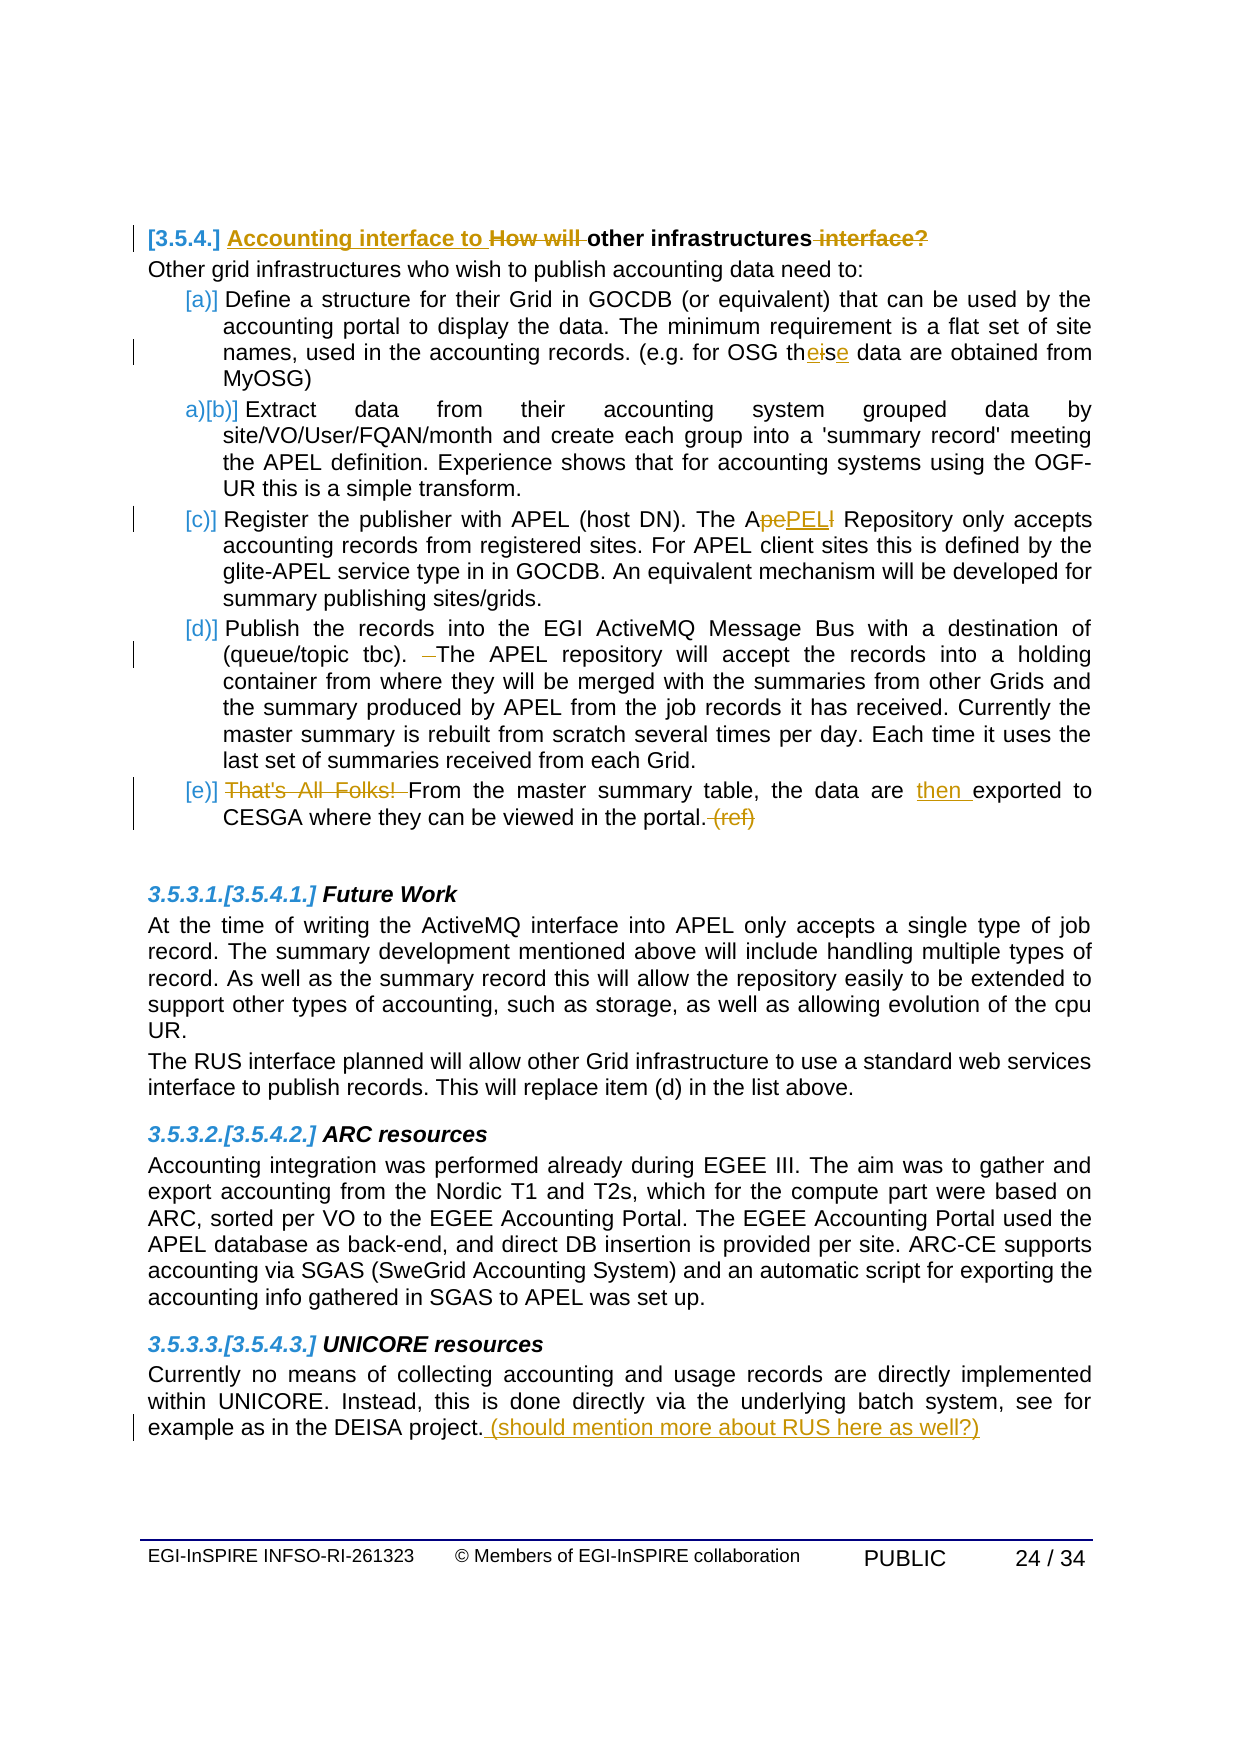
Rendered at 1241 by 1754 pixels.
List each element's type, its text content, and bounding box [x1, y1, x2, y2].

text The RUS interface planned will allow other Grid infrastructure to use a standard web services interface to publish records. This will replace item (d) in the list above. [148, 1048, 1093, 1101]
subtitle Future Work [148, 881, 1093, 908]
list Extract data from their accounting system grouped data by site/VO/User/FQAN/month and create each group into a 'summary record' meeting the APEL definition. Experience shows that for accounting systems using the OGF-UR this is a simple transform. [185, 396, 1093, 501]
list Register the publisher with APEL (host DN). The APEL Repository only accepts accounting records from registered sites. For APEL client sites this is defined by the glite-APEL service type in in GOCDB. An equivalent mechanism will be developed for summary publishing sites/grids. [185, 506, 1093, 611]
subtitle UNICORE resources [148, 1331, 1093, 1357]
text Accounting integration was performed already during EGEE III. The aim was to gather and export accounting from the Nordic T1 and T2s, which for the compute part were based on ARC, sorted per VO to the EGEE Accounting Portal. The EGEE Accounting Portal used the APEL database as back-end, and direct DB insertion is provided per site. ARC-CE supports accounting via SGAS (SweGrid Accounting System) and an automatic script for exporting the accounting info gathered in SGAS to APEL was set up. [148, 1152, 1093, 1310]
list Define a structure for their Grid in GOCDB (or equivalent) that can be used by the accounting portal to display the data. The minimum requirement is a flat set of site names, used in the accounting records. (e.g. for OSG these data are obtained from MyOSG) [185, 286, 1093, 392]
list Publish the records into the EGI ActiveMQ Message Bus with a destination of (queue/topic tbc). The APEL repository will accept the records into a holding container from where they will be merged with the summaries from other Grids and the summary produced by APEL from the job records it has received. Currently the master summary is rebuilt from scratch several times per day. Each time it uses the last set of summaries received from each Grid. [185, 615, 1093, 773]
text Other grid infrastructures who wish to publish accounting data need to: [148, 256, 1093, 282]
text At the time of writing the ActiveMQ interface into APEL only accepts a single type of job record. The summary development mentioned above will include handling multiple types of record. As well as the summary record this will allow the repository easily to be extended to support other types of accounting, such as storage, as well as allowing evolution of the cpu UR. [148, 912, 1093, 1044]
subtitle Accounting interface to other infrastructures [148, 225, 1093, 252]
list From the master summary table, the data are then exported to CESGA where they can be viewed in the portal. [185, 777, 1093, 830]
text Currently no means of collecting accounting and usage records are directly implemented within UNICORE. Instead, this is done directly via the underlying batch system, see for example as in the DEISA project. (should mention more about RUS here as well?) [148, 1361, 1093, 1441]
subtitle ARC resources [148, 1121, 1093, 1148]
